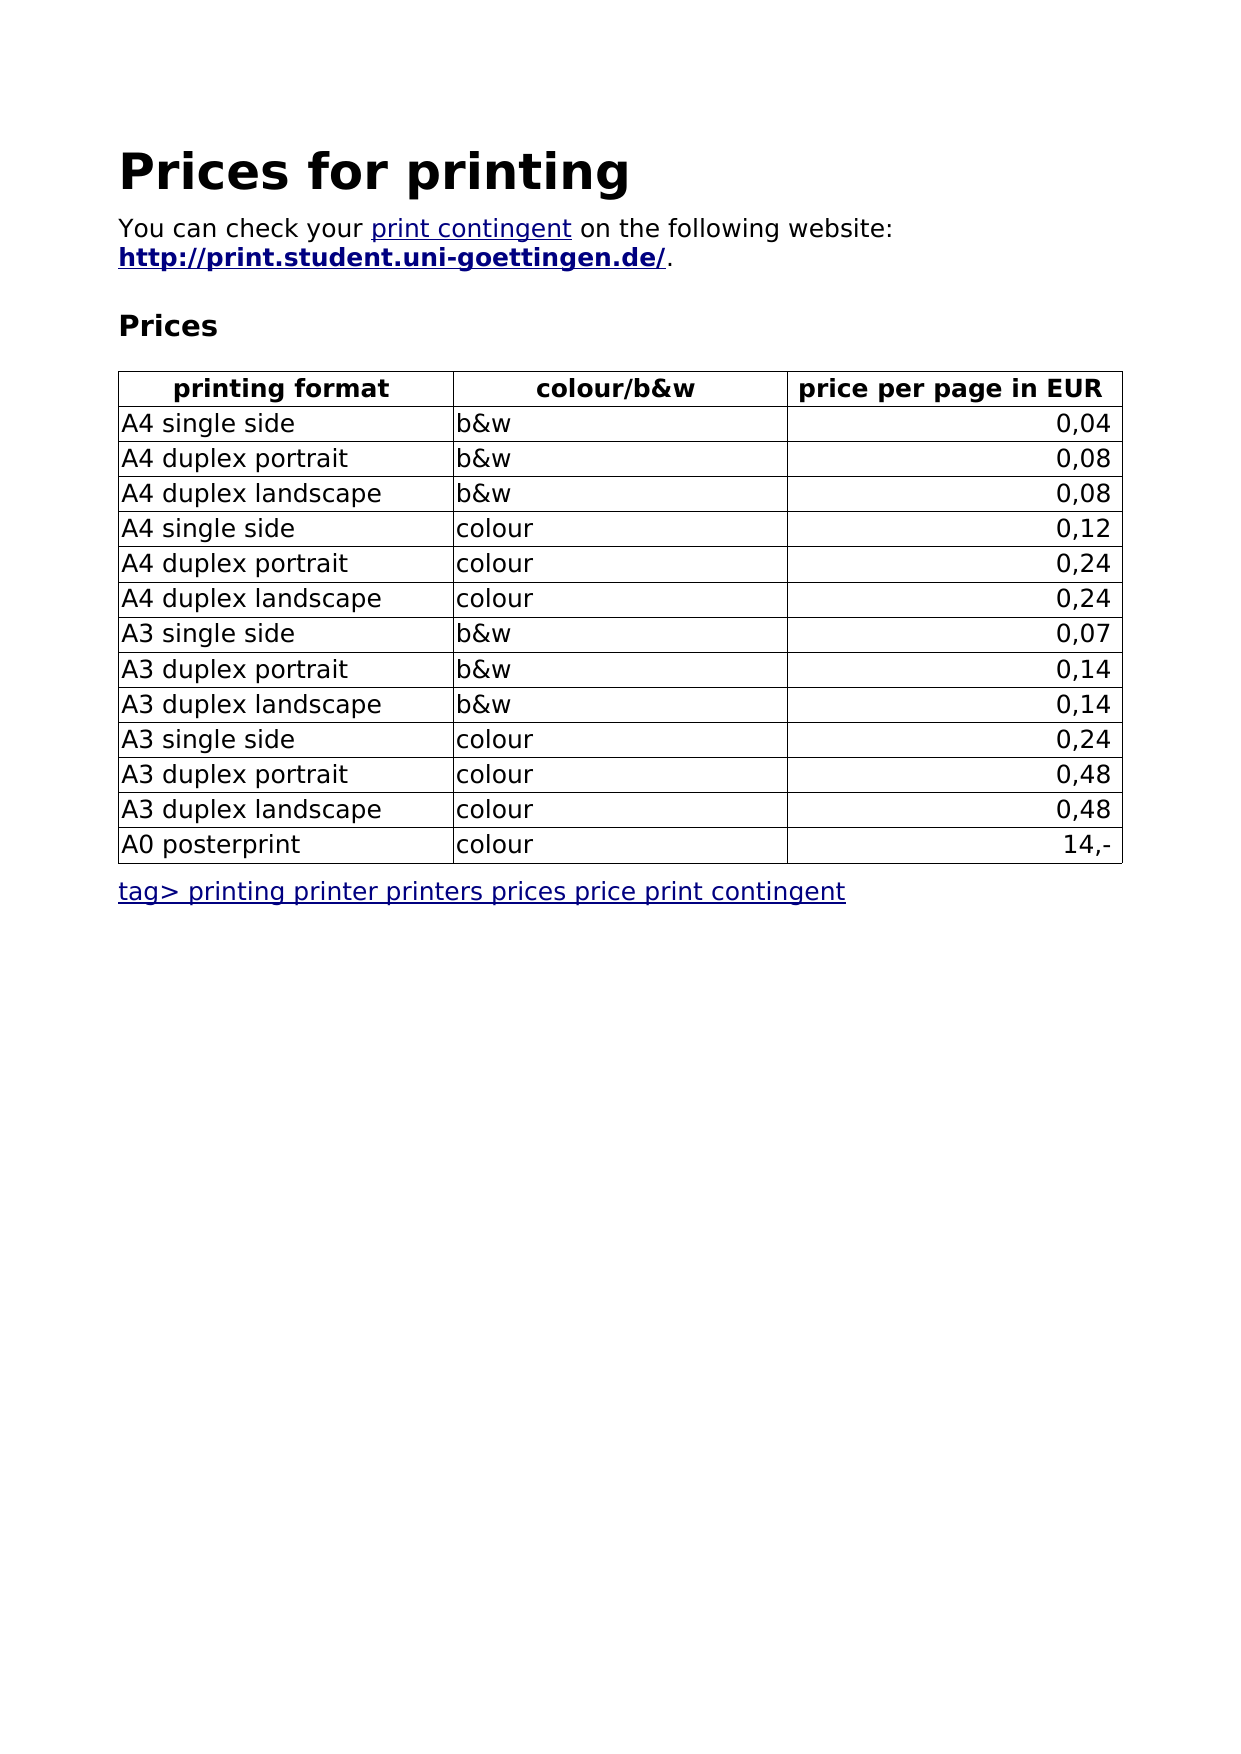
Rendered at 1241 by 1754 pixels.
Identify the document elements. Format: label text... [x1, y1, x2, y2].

table_cell 0,12 [788, 512, 1122, 546]
table_cell 0,24 [788, 547, 1122, 582]
table_cell 0,14 [788, 653, 1122, 687]
table_cell b&w [454, 477, 787, 511]
table_header colour/b&w [454, 372, 787, 406]
text tag> printing printer printers prices price print contingent [118, 877, 1122, 906]
table_cell b&w [454, 653, 787, 687]
table_cell 0,04 [788, 407, 1122, 441]
table_cell 0,48 [788, 758, 1122, 792]
table_header printing format [119, 372, 453, 406]
table_cell colour [454, 583, 787, 617]
table_cell b&w [454, 442, 787, 476]
table_cell b&w [454, 688, 787, 722]
table_cell A4 duplex portrait [119, 547, 453, 582]
table_cell A4 single side [119, 407, 453, 441]
table_cell A0 posterprint [119, 828, 453, 862]
table_cell 0,24 [788, 583, 1122, 617]
table_cell A4 single side [119, 512, 453, 546]
text You can check your print contingent on the following website: http://print.student.uni-goettingen.de/. [118, 214, 1122, 272]
subtitle Prices for printing [118, 143, 1122, 201]
table_cell A3 duplex landscape [119, 688, 453, 722]
table_cell A3 duplex portrait [119, 758, 453, 792]
table_cell A3 single side [119, 723, 453, 757]
table_cell A4 duplex landscape [119, 477, 453, 511]
table_cell colour [454, 723, 787, 757]
table_cell colour [454, 793, 787, 827]
table_cell 0,24 [788, 723, 1122, 757]
table_cell colour [454, 512, 787, 546]
table_cell A3 single side [119, 618, 453, 652]
table_cell 0,08 [788, 477, 1122, 511]
table_cell 0,08 [788, 442, 1122, 476]
table_cell b&w [454, 407, 787, 441]
table_cell 0,48 [788, 793, 1122, 827]
table_cell b&w [454, 618, 787, 652]
table_cell colour [454, 758, 787, 792]
table_cell colour [454, 828, 787, 862]
table_cell colour [454, 547, 787, 582]
table_cell A3 duplex landscape [119, 793, 453, 827]
table_cell 0,07 [788, 618, 1122, 652]
table_cell 14,- [788, 828, 1122, 862]
table_cell A3 duplex portrait [119, 653, 453, 687]
table_header price per page in EUR [788, 372, 1122, 406]
table_cell A4 duplex portrait [119, 442, 453, 476]
table_cell 0,14 [788, 688, 1122, 722]
table_cell A4 duplex landscape [119, 583, 453, 617]
subtitle Prices [118, 310, 1122, 344]
